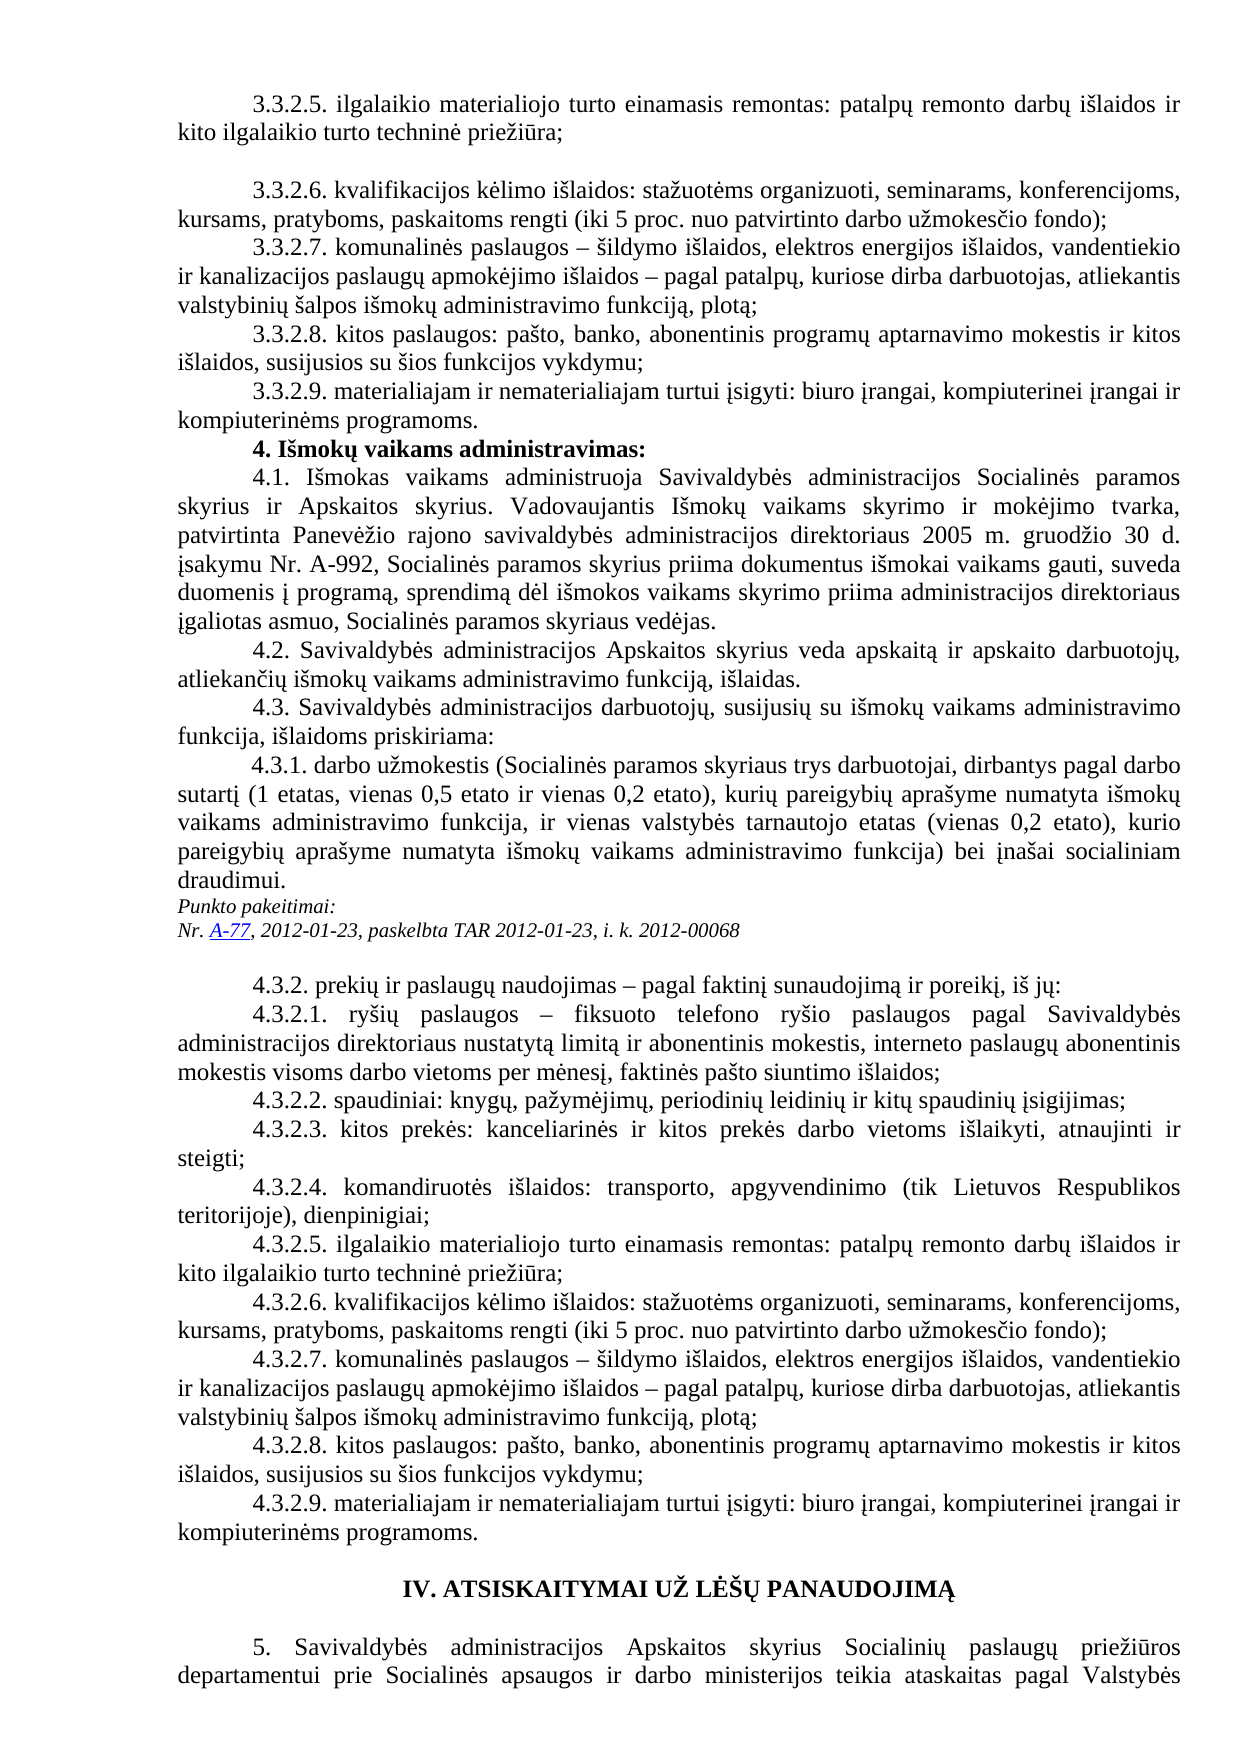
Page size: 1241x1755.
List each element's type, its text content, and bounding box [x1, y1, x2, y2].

text 4.2. Savivaldybės administracijos Apskaitos skyrius veda apskaitą ir apskaito darbuotojų, atliekančių išmokų vaikams administravimo funkciją, išlaidas. [177, 635, 1181, 692]
text 4.3.2.2. spaudiniai: knygų, pažymėjimų, periodinių leidinių ir kitų spaudinių įsigijimas; [177, 1086, 1181, 1114]
text 4.3.2.7. komunalinės paslaugos – šildymo išlaidos, elektros energijos išlaidos, vandentiekio ir kanalizacijos paslaugų apmokėjimo išlaidos – pagal patalpų, kuriose dirba darbuotojas, atliekantis valstybinių šalpos išmokų administravimo funkciją, plotą; [177, 1344, 1181, 1431]
text 4.1. Išmokas vaikams administruoja Savivaldybės administracijos Socialinės paramos skyrius ir Apskaitos skyrius. Vadovaujantis Išmokų vaikams skyrimo ir mokėjimo tvarka, patvirtinta Panevėžio rajono savivaldybės administracijos direktoriaus 2005 m. gruodžio 30 d. įsakymu Nr. A-992, Socialinės paramos skyrius priima dokumentus išmokai vaikams gauti, suveda duomenis į programą, sprendimą dėl išmokos vaikams skyrimo priima administracijos direktoriaus įgaliotas asmuo, Socialinės paramos skyriaus vedėjas. [177, 462, 1181, 635]
text 4.3.2.4. komandiruotės išlaidos: transporto, apgyvendinimo (tik Lietuvos Respublikos teritorijoje), dienpinigiai; [177, 1172, 1181, 1229]
text 3.3.2.7. komunalinės paslaugos – šildymo išlaidos, elektros energijos išlaidos, vandentiekio ir kanalizacijos paslaugų apmokėjimo išlaidos – pagal patalpų, kuriose dirba darbuotojas, atliekantis valstybinių šalpos išmokų administravimo funkciją, plotą; [177, 232, 1181, 319]
text 4.3.2.3. kitos prekės: kanceliarinės ir kitos prekės darbo vietoms išlaikyti, atnaujinti ir steigti; [177, 1114, 1181, 1172]
text 4. Išmokų vaikams administravimas: [177, 434, 1181, 462]
text Nr. A-77, 2012-01-23, paskelbta TAR 2012-01-23, i. k. 2012-00068 [177, 918, 1181, 942]
text 4.3.1. darbo užmokestis (Socialinės paramos skyriaus trys darbuotojai, dirbantys pagal darbo sutartį (1 etatas, vienas 0,5 etato ir vienas 0,2 etato), kurių pareigybių aprašyme numatyta išmokų vaikams administravimo funkcija, ir vienas valstybės tarnautojo etatas (vienas 0,2 etato), kurio pareigybių aprašyme numatyta išmokų vaikams administravimo funkcija) bei įnašai socialiniam draudimui. [177, 750, 1181, 894]
text 4.3.2. prekių ir paslaugų naudojimas – pagal faktinį sunaudojimą ir poreikį, iš jų: [177, 971, 1181, 999]
text 4.3.2.1. ryšių paslaugos – fiksuoto telefono ryšio paslaugos pagal Savivaldybės administracijos direktoriaus nustatytą limitą ir abonentinis mokestis, interneto paslaugų abonentinis mokestis visoms darbo vietoms per mėnesį, faktinės pašto siuntimo išlaidos; [177, 999, 1181, 1086]
text Punkto pakeitimai: [177, 894, 1181, 918]
text 3.3.2.5. ilgalaikio materialiojo turto einamasis remontas: patalpų remonto darbų išlaidos ir kito ilgalaikio turto techninė priežiūra; [177, 89, 1181, 146]
text 4.3.2.9. materialiajam ir nematerialiajam turtui įsigyti: biuro įrangai, kompiuterinei įrangai ir kompiuterinėms programoms. [177, 1488, 1181, 1546]
text IV. ATSISKAITYMAI UŽ LĖŠŲ PANAUDOJIMĄ [177, 1574, 1181, 1603]
text 3.3.2.6. kvalifikacijos kėlimo išlaidos: stažuotėms organizuoti, seminarams, konferencijoms, kursams, pratyboms, paskaitoms rengti (iki 5 proc. nuo patvirtinto darbo užmokesčio fondo); [177, 175, 1181, 232]
text 4.3.2.5. ilgalaikio materialiojo turto einamasis remontas: patalpų remonto darbų išlaidos ir kito ilgalaikio turto techninė priežiūra; [177, 1229, 1181, 1287]
text 3.3.2.8. kitos paslaugos: pašto, banko, abonentinis programų aptarnavimo mokestis ir kitos išlaidos, susijusios su šios funkcijos vykdymu; [177, 319, 1181, 376]
text 4.3. Savivaldybės administracijos darbuotojų, susijusių su išmokų vaikams administravimo funkcija, išlaidoms priskiriama: [177, 692, 1181, 750]
text 4.3.2.8. kitos paslaugos: pašto, banko, abonentinis programų aptarnavimo mokestis ir kitos išlaidos, susijusios su šios funkcijos vykdymu; [177, 1431, 1181, 1488]
text 5. Savivaldybės administracijos Apskaitos skyrius Socialinių paslaugų priežiūros departamentui prie Socialinės apsaugos ir darbo ministerijos teikia ataskaitas pagal Valstybės [177, 1632, 1181, 1689]
text 4.3.2.6. kvalifikacijos kėlimo išlaidos: stažuotėms organizuoti, seminarams, konferencijoms, kursams, pratyboms, paskaitoms rengti (iki 5 proc. nuo patvirtinto darbo užmokesčio fondo); [177, 1287, 1181, 1344]
text 3.3.2.9. materialiajam ir nematerialiajam turtui įsigyti: biuro įrangai, kompiuterinei įrangai ir kompiuterinėms programoms. [177, 376, 1181, 434]
